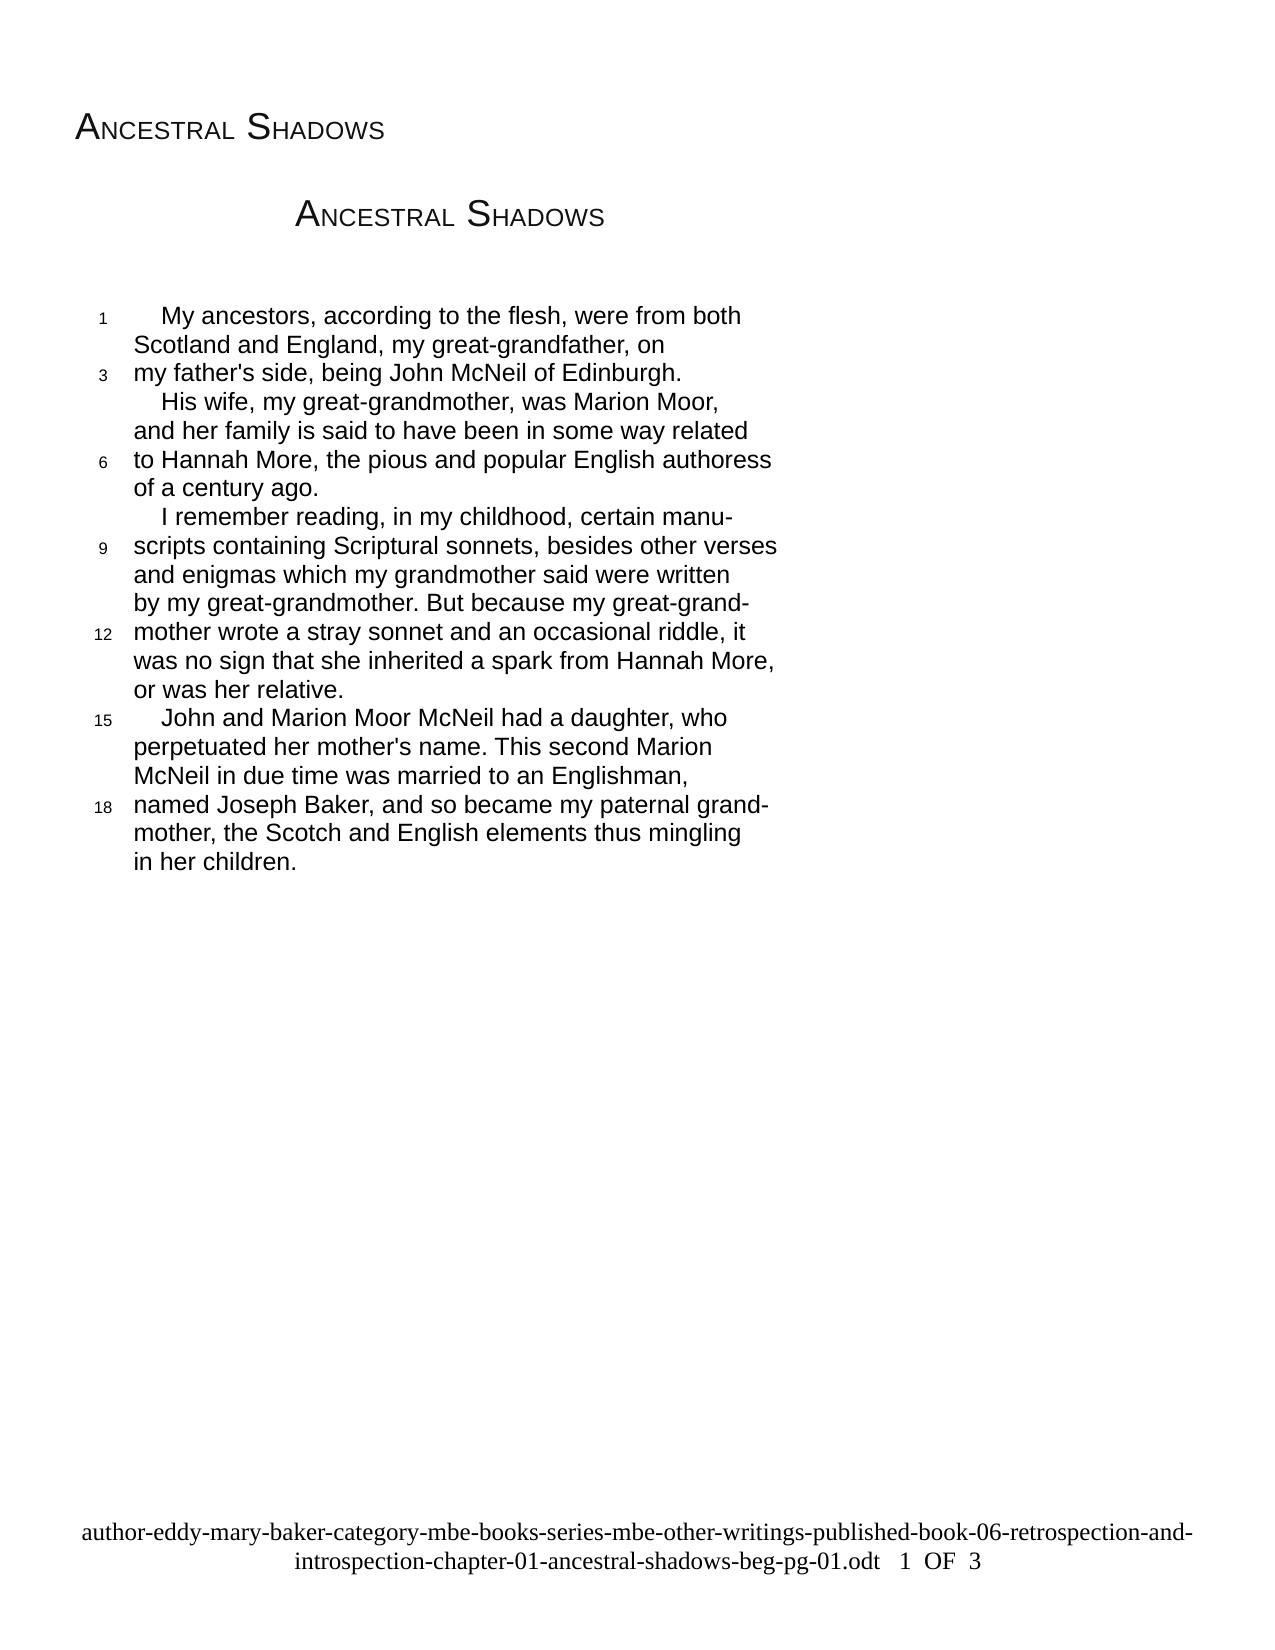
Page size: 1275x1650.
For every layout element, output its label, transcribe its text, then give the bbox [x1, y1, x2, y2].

text Ancestral Shadows [75, 191, 1200, 234]
text by my great-grandmother. But because my great-grand- [94, 588, 1200, 617]
text perpetuated her mother's name. This second Marion [94, 732, 1200, 761]
text of a century ago. [94, 473, 1200, 502]
text I remember reading, in my childhood, certain manu- [94, 502, 1200, 531]
text His wife, my great-grandmother, was Marion Moor, [94, 387, 1200, 416]
text Ancestral Shadows [75, 104, 1200, 148]
text 1 My ancestors, according to the flesh, were from both [94, 301, 1200, 330]
text 18 named Joseph Baker, and so became my paternal grand- [94, 790, 1200, 818]
text and her family is said to have been in some way related [94, 416, 1200, 445]
text mother, the Scotch and English elements thus mingling [94, 818, 1200, 847]
text in her children. [94, 847, 1200, 876]
text Scotland and England, my great-grandfather, on [94, 330, 1200, 358]
text 12 mother wrote a stray sonnet and an occasional riddle, it [94, 617, 1200, 646]
text or was her relative. [94, 675, 1200, 703]
text 9 scripts containing Scriptural sonnets, besides other verses [94, 531, 1200, 560]
text 15 John and Marion Moor McNeil had a daughter, who [94, 703, 1200, 732]
text was no sign that she inherited a spark from Hannah More, [94, 646, 1200, 675]
text 6 to Hannah More, the pious and popular English authoress [94, 445, 1200, 473]
text McNeil in due time was married to an Englishman, [94, 761, 1200, 790]
text 3 my father's side, being John McNeil of Edinburgh. [94, 358, 1200, 387]
text and enigmas which my grandmother said were written [94, 560, 1200, 588]
